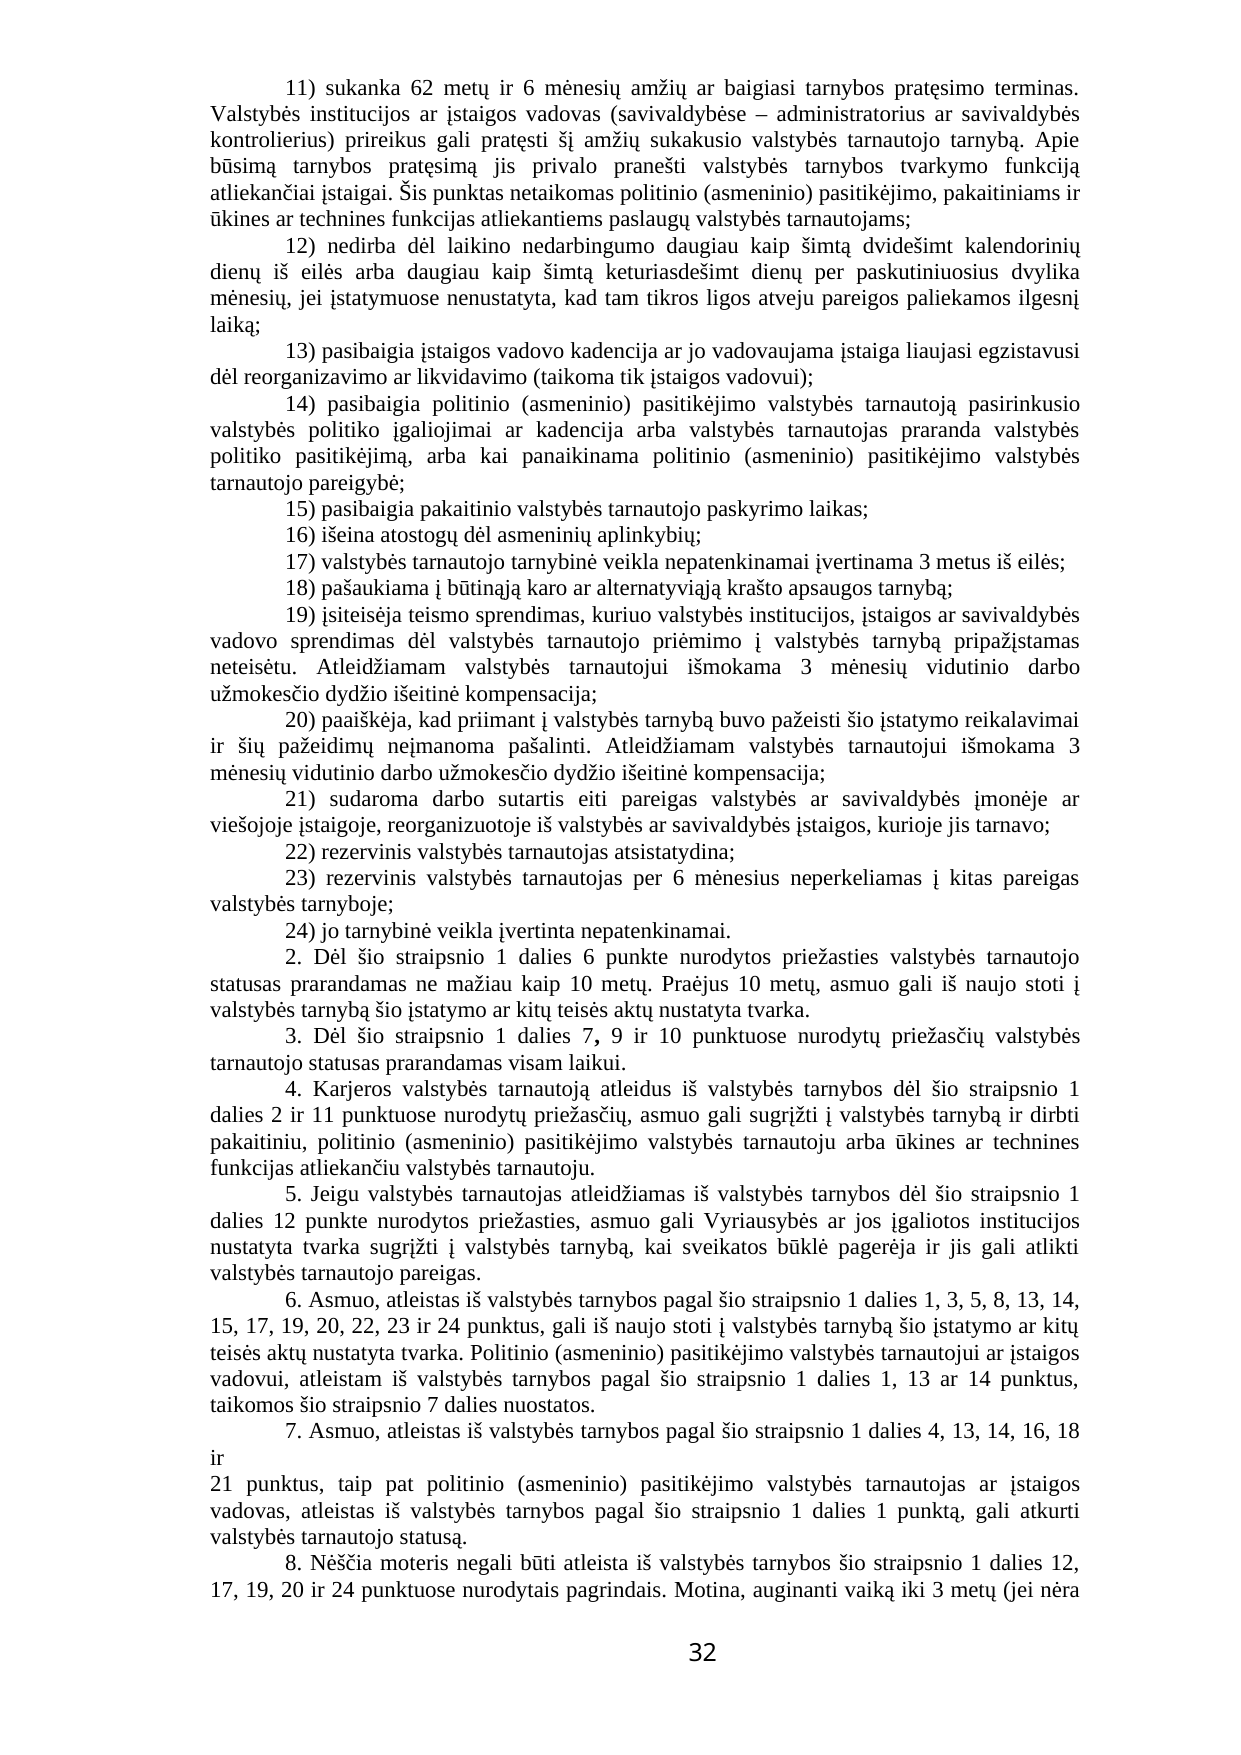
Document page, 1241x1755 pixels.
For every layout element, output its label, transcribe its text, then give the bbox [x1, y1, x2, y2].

text 23) rezervinis valstybės tarnautojas per 6 mėnesius neperkeliamas į kitas pareigas valstybės tarnyboje; [210, 864, 1081, 917]
text 4. Karjeros valstybės tarnautoją atleidus iš valstybės tarnybos dėl šio straipsnio 1 dalies 2 ir 11 punktuose nurodytų priežasčių, asmuo gali sugrįžti į valstybės tarnybą ir dirbti pakaitiniu, politinio (asmeninio) pasitikėjimo valstybės tarnautoju arba ūkines ar technines funkcijas atliekančiu valstybės tarnautoju. [210, 1075, 1081, 1180]
text 5. Jeigu valstybės tarnautojas atleidžiamas iš valstybės tarnybos dėl šio straipsnio 1 dalies 12 punkte nurodytos priežasties, asmuo gali Vyriausybės ar jos įgaliotos institucijos nustatyta tvarka sugrįžti į valstybės tarnybą, kai sveikatos būklė pagerėja ir jis gali atlikti valstybės tarnautojo pareigas. [210, 1180, 1081, 1286]
text 12) nedirba dėl laikino nedarbingumo daugiau kaip šimtą dvidešimt kalendorinių dienų iš eilės arba daugiau kaip šimtą keturiasdešimt dienų per paskutiniuosius dvylika mėnesių, jei įstatymuose nenustatyta, kad tam tikros ligos atveju pareigos paliekamos ilgesnį laiką; [210, 232, 1081, 337]
text 24) jo tarnybinė veikla įvertinta nepatenkinamai. [210, 917, 1081, 943]
text 19) įsiteisėja teismo sprendimas, kuriuo valstybės institucijos, įstaigos ar savivaldybės vadovo sprendimas dėl valstybės tarnautojo priėmimo į valstybės tarnybą pripažįstamas neteisėtu. Atleidžiamam valstybės tarnautojui išmokama 3 mėnesių vidutinio darbo užmokesčio dydžio išeitinė kompensacija; [210, 601, 1081, 706]
text 22) rezervinis valstybės tarnautojas atsistatydina; [210, 838, 1081, 864]
text 16) išeina atostogų dėl asmeninių aplinkybių; [210, 522, 1081, 548]
text 3. Dėl šio straipsnio 1 dalies 7, 9 ir 10 punktuose nurodytų priežasčių valstybės tarnautojo statusas prarandamas visam laikui. [210, 1022, 1081, 1075]
text 14) pasibaigia politinio (asmeninio) pasitikėjimo valstybės tarnautoją pasirinkusio valstybės politiko įgaliojimai ar kadencija arba valstybės tarnautojas praranda valstybės politiko pasitikėjimą, arba kai panaikinama politinio (asmeninio) pasitikėjimo valstybės tarnautojo pareigybė; [210, 390, 1081, 495]
text 2. Dėl šio straipsnio 1 dalies 6 punkte nurodytos priežasties valstybės tarnautojo statusas prarandamas ne mažiau kaip 10 metų. Praėjus 10 metų, asmuo gali iš naujo stoti į valstybės tarnybą šio įstatymo ar kitų teisės aktų nustatyta tvarka. [210, 943, 1081, 1022]
text 21) sudaroma darbo sutartis eiti pareigas valstybės ar savivaldybės įmonėje ar viešojoje įstaigoje, reorganizuotoje iš valstybės ar savivaldybės įstaigos, kurioje jis tarnavo; [210, 785, 1081, 838]
text 7. Asmuo, atleistas iš valstybės tarnybos pagal šio straipsnio 1 dalies 4, 13, 14, 16, 18 ir 21 punktus, taip pat politinio (asmeninio) pasitikėjimo valstybės tarnautojas ar įstaigos vadovas, atleistas iš valstybės tarnybos pagal šio straipsnio 1 dalies 1 punktą, gali atkurti valstybės tarnautojo statusą. [210, 1418, 1081, 1549]
text 13) pasibaigia įstaigos vadovo kadencija ar jo vadovaujama įstaiga liaujasi egzistavusi dėl reorganizavimo ar likvidavimo (taikoma tik įstaigos vadovui); [210, 337, 1081, 390]
text 11) sukanka 62 metų ir 6 mėnesių amžių ar baigiasi tarnybos pratęsimo terminas. Valstybės institucijos ar įstaigos vadovas (savivaldybėse – administratorius ar savivaldybės kontrolierius) prireikus gali pratęsti šį amžių sukakusio valstybės tarnautojo tarnybą. Apie būsimą tarnybos pratęsimą jis privalo pranešti valstybės tarnybos tvarkymo funkciją atliekančiai įstaigai. Šis punktas netaikomas politinio (asmeninio) pasitikėjimo, pakaitiniams ir ūkines ar technines funkcijas atliekantiems paslaugų valstybės tarnautojams; [210, 73, 1081, 232]
text 17) valstybės tarnautojo tarnybinė veikla nepatenkinamai įvertinama 3 metus iš eilės; [210, 548, 1081, 574]
text 18) pašaukiama į būtinąją karo ar alternatyviąją krašto apsaugos tarnybą; [210, 574, 1081, 601]
text 15) pasibaigia pakaitinio valstybės tarnautojo paskyrimo laikas; [210, 495, 1081, 522]
text 6. Asmuo, atleistas iš valstybės tarnybos pagal šio straipsnio 1 dalies 1, 3, 5, 8, 13, 14, 15, 17, 19, 20, 22, 23 ir 24 punktus, gali iš naujo stoti į valstybės tarnybą šio įstatymo ar kitų teisės aktų nustatyta tvarka. Politinio (asmeninio) pasitikėjimo valstybės tarnautojui ar įstaigos vadovui, atleistam iš valstybės tarnybos pagal šio straipsnio 1 dalies 1, 13 ar 14 punktus, taikomos šio straipsnio 7 dalies nuostatos. [210, 1286, 1081, 1418]
text 20) paaiškėja, kad priimant į valstybės tarnybą buvo pažeisti šio įstatymo reikalavimai ir šių pažeidimų neįmanoma pašalinti. Atleidžiamam valstybės tarnautojui išmokama 3 mėnesių vidutinio darbo užmokesčio dydžio išeitinė kompensacija; [210, 706, 1081, 785]
text 8. Nėščia moteris negali būti atleista iš valstybės tarnybos šio straipsnio 1 dalies 12, 17, 19, 20 ir 24 punktuose nurodytais pagrindais. Motina, auginanti vaiką iki 3 metų (jei nėra [210, 1549, 1081, 1602]
